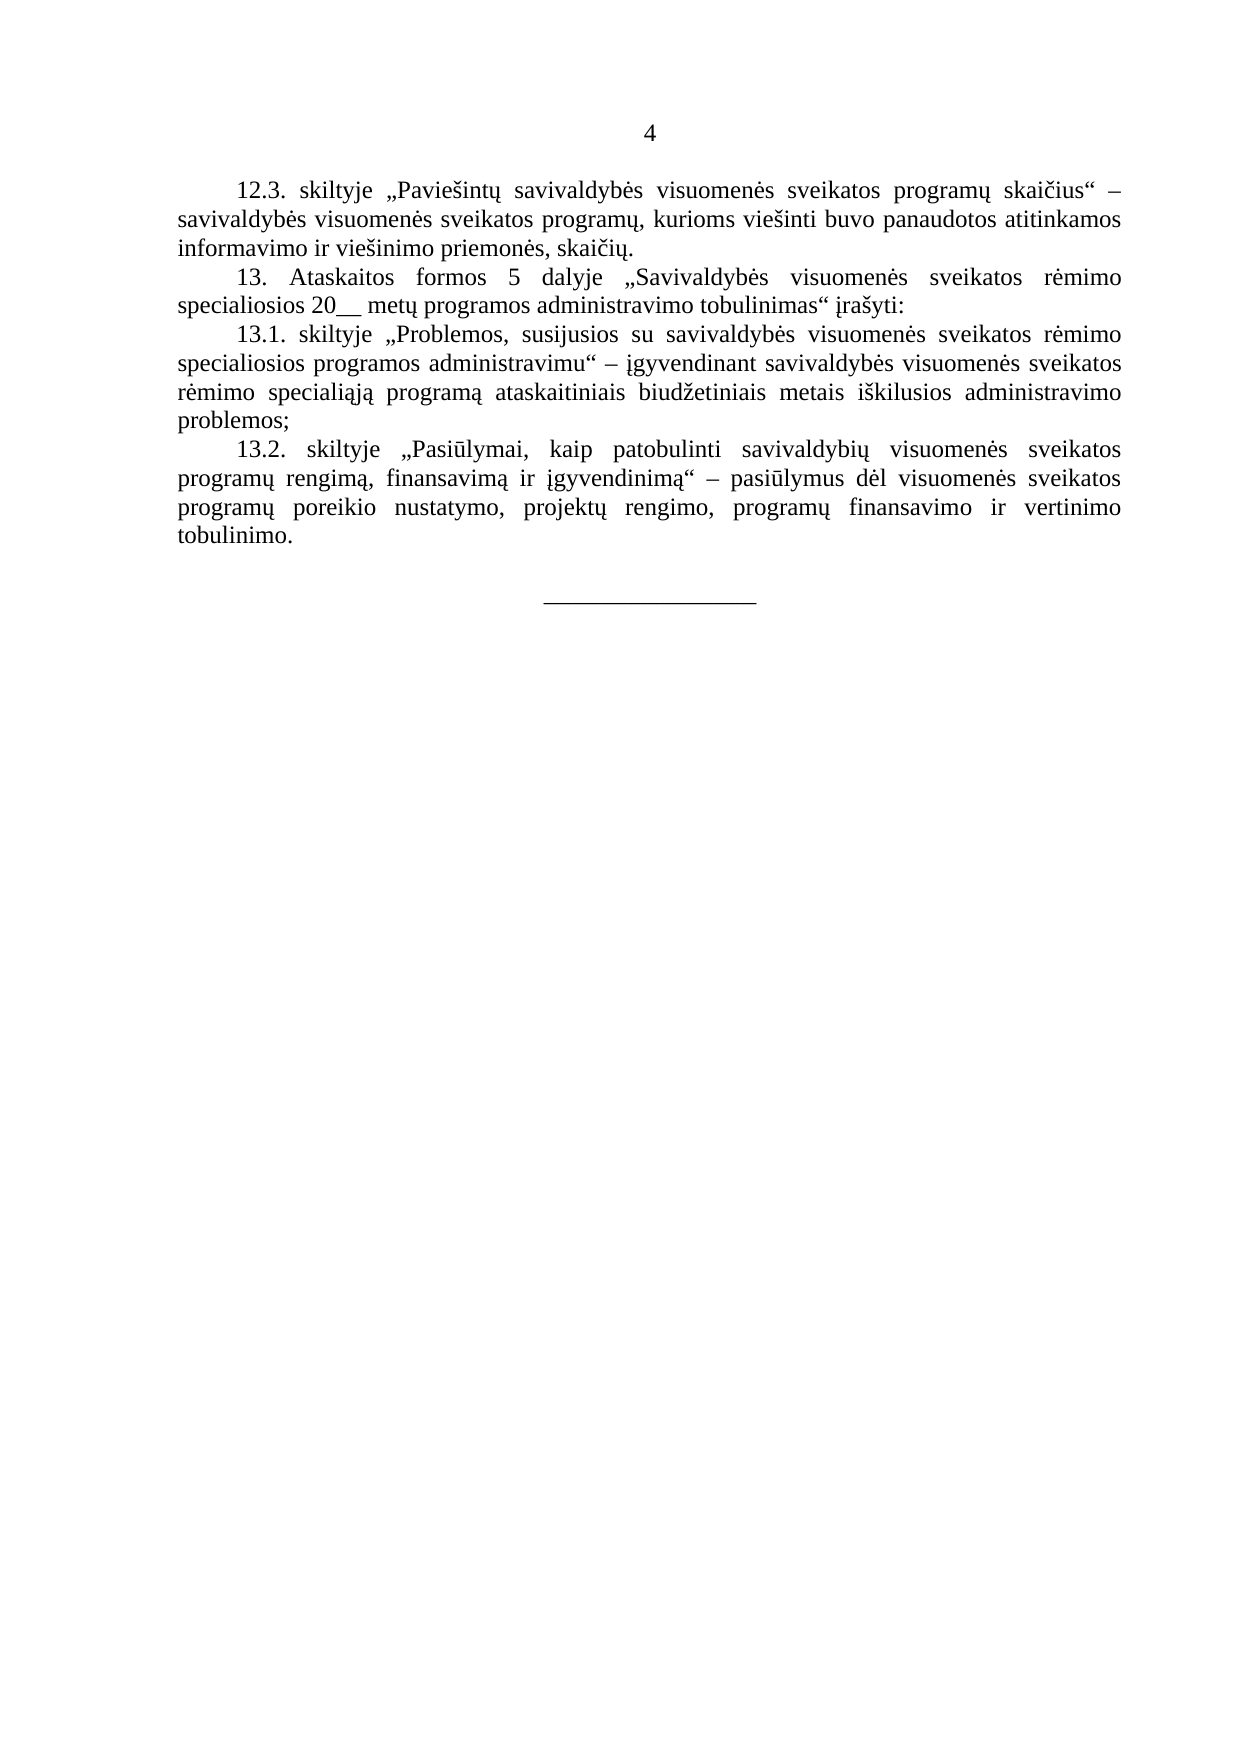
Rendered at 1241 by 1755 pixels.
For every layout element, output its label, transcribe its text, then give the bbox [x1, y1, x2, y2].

text 12.3. skiltyje „Paviešintų savivaldybės visuomenės sveikatos programų skaičius“ – savivaldybės visuomenės sveikatos programų, kurioms viešinti buvo panaudotos atitinkamos informavimo ir viešinimo priemonės, skaičių. [177, 176, 1122, 262]
text 13.2. skiltyje „Pasiūlymai, kaip patobulinti savivaldybių visuomenės sveikatos programų rengimą, finansavimą ir įgyvendinimą“ – pasiūlymus dėl visuomenės sveikatos programų poreikio nustatymo, projektų rengimo, programų finansavimo ir vertinimo tobulinimo. [177, 434, 1122, 549]
text 13. Ataskaitos formos 5 dalyje „Savivaldybės visuomenės sveikatos rėmimo specialiosios 20__ metų programos administravimo tobulinimas“ įrašyti: [177, 262, 1122, 319]
text _________________ [177, 578, 1122, 607]
text 13.1. skiltyje „Problemos, susijusios su savivaldybės visuomenės sveikatos rėmimo specialiosios programos administravimu“ – įgyvendinant savivaldybės visuomenės sveikatos rėmimo specialiąją programą ataskaitiniais biudžetiniais metais iškilusios administravimo problemos; [177, 319, 1122, 434]
